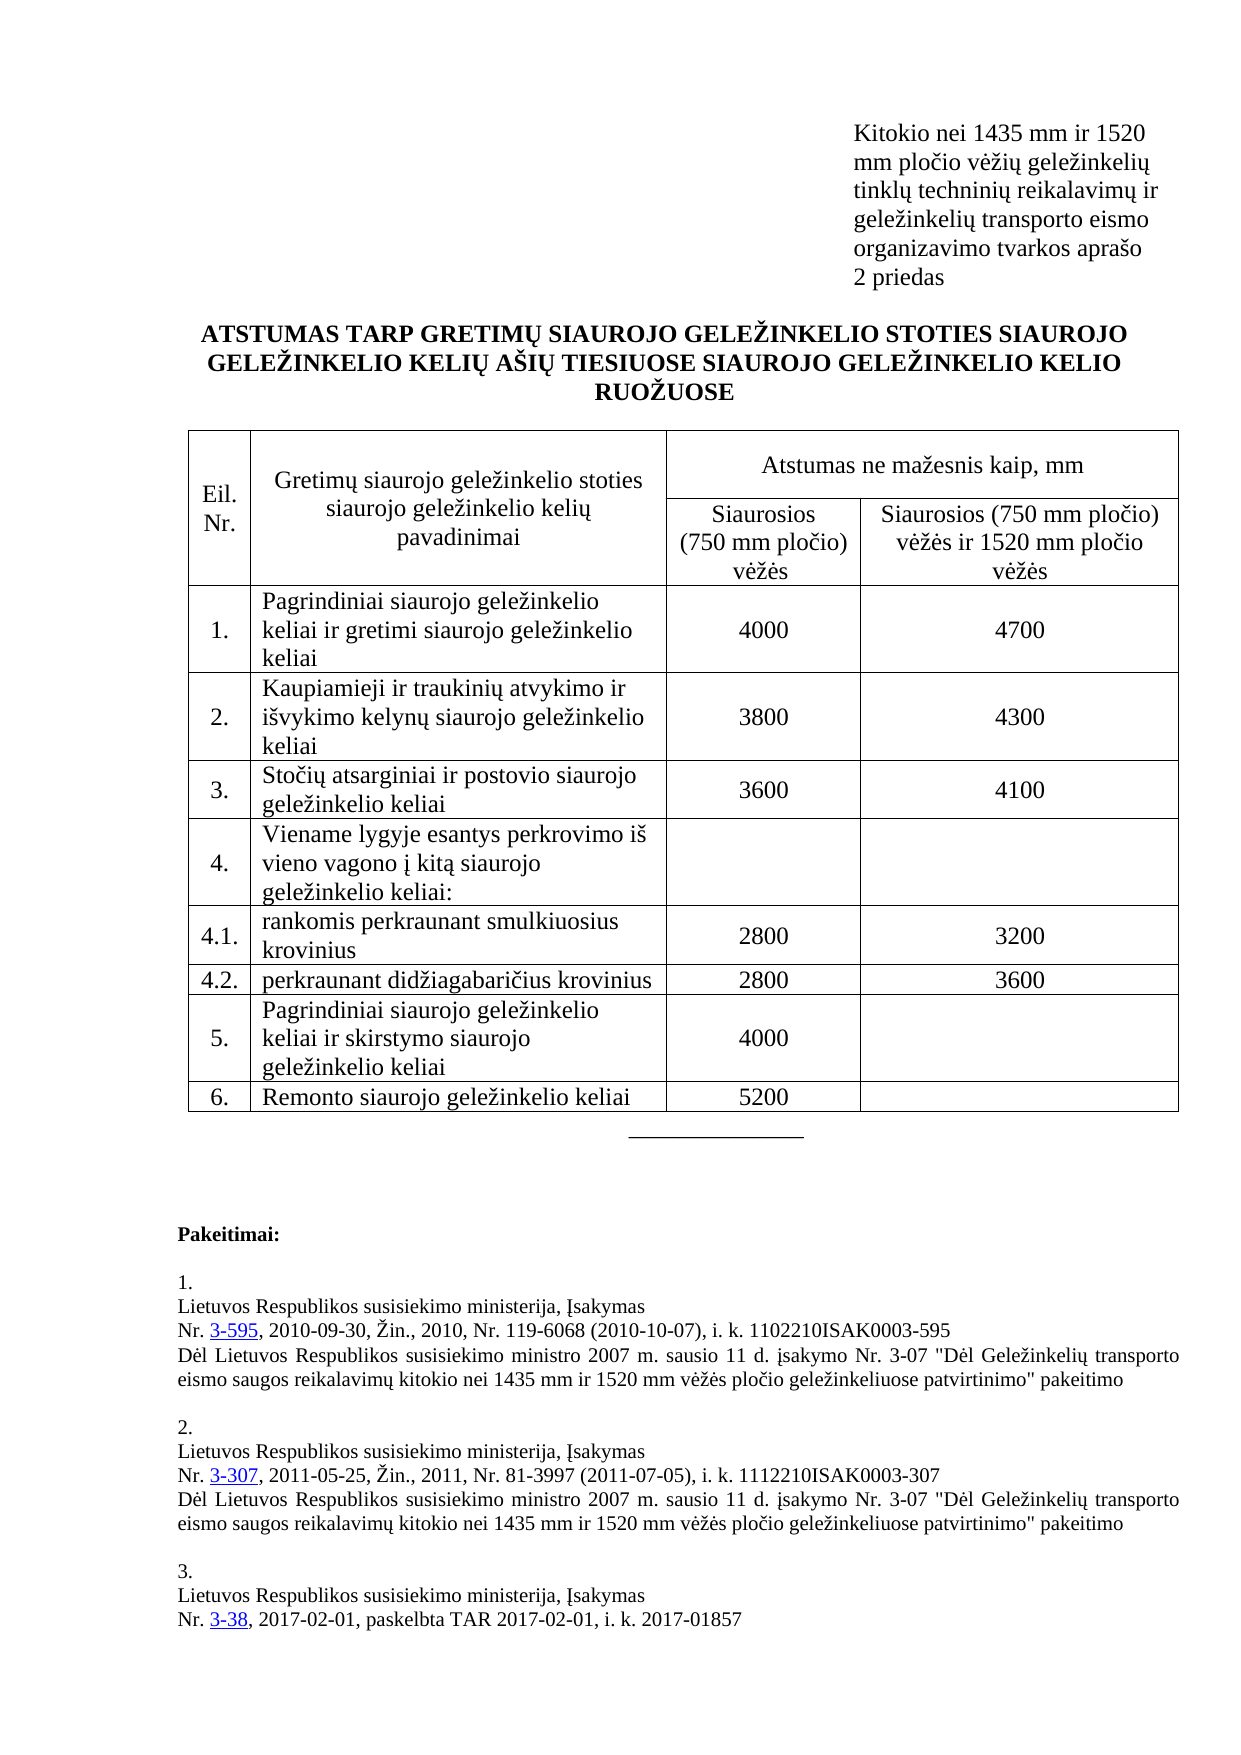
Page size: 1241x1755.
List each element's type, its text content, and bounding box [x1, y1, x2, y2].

table_cell Siaurosios (750 mm pločio) vėžės [667, 499, 860, 585]
table_cell Siaurosios (750 mm pločio) vėžės ir 1520 mm pločio vėžės [861, 499, 1178, 585]
text Lietuvos Respublikos susisiekimo ministerija, Įsakymas [177, 1439, 1181, 1463]
text 1. [177, 1270, 1181, 1294]
table_cell 4000 [667, 586, 860, 672]
text 2 priedas [853, 262, 1181, 291]
table_cell 4300 [861, 673, 1178, 759]
table_cell 6. [189, 1082, 250, 1111]
table_header Eil. Nr. [189, 431, 250, 585]
table_cell Viename lygyje esantys perkrovimo iš vieno vagono į kitą siaurojo geležinkelio keliai: [251, 819, 666, 905]
table_cell [861, 995, 1178, 1081]
table_cell 1. [189, 586, 250, 672]
text geležinkelių transporto eismo [853, 204, 1181, 233]
text Dėl Lietuvos Respublikos susisiekimo ministro 2007 m. sausio 11 d. įsakymo Nr. 3-07 "Dėl Geležinkelių transporto eismo saugos reikalavimų kitokio nei 1435 mm ir 1520 mm vėžės pločio geležinkeliuose patvirtinimo" pakeitimo [177, 1487, 1181, 1535]
table_cell 2800 [667, 906, 860, 964]
table_cell Stočių atsarginiai ir postovio siaurojo geležinkelio keliai [251, 761, 666, 818]
text organizavimo tvarkos aprašo [853, 233, 1181, 262]
text 3. [177, 1559, 1181, 1583]
table_cell rankomis perkraunant smulkiuosius krovinius [251, 906, 666, 964]
table_header Gretimų siaurojo geležinkelio stoties siaurojo geležinkelio kelių pavadinimai [251, 431, 666, 585]
table_cell 4.2. [189, 965, 250, 994]
text ______________ [251, 1112, 1181, 1141]
text mm pločio vėžių geležinkelių [853, 147, 1181, 176]
table_cell 3800 [667, 673, 860, 759]
text ATSTUMAS TARP GRETIMŲ SIAUROJO GELEŽINKELIO STOTIES SIAUROJO GELEŽINKELIO KELIŲ AŠIŲ TIESIUOSE SIAUROJO GELEŽINKELIO KELIO RUOŽUOSE [177, 319, 1152, 406]
table_cell 5. [189, 995, 250, 1081]
text Nr. 3-38, 2017-02-01, paskelbta TAR 2017-02-01, i. k. 2017-01857 [177, 1607, 1181, 1631]
table_cell [861, 1082, 1178, 1111]
text Kitokio nei 1435 mm ir 1520 [853, 118, 1181, 147]
table_cell 4. [189, 819, 250, 905]
table_cell Pagrindiniai siaurojo geležinkelio keliai ir skirstymo siaurojo geležinkelio keliai [251, 995, 666, 1081]
table_cell 3. [189, 761, 250, 818]
table_cell 2800 [667, 965, 860, 994]
table_cell 3600 [667, 761, 860, 818]
table_cell 4700 [861, 586, 1178, 672]
table_cell 4100 [861, 761, 1178, 818]
text 2. [177, 1415, 1181, 1439]
text tinklų techninių reikalavimų ir [853, 176, 1181, 204]
table_cell 5200 [667, 1082, 860, 1111]
text Nr. 3-595, 2010-09-30, Žin., 2010, Nr. 119-6068 (2010-10-07), i. k. 1102210ISAK0003-595 [177, 1318, 1181, 1342]
table_cell perkraunant didžiagabaričius krovinius [251, 965, 666, 994]
table_cell 2. [189, 673, 250, 759]
table_cell 4000 [667, 995, 860, 1081]
table_cell Remonto siaurojo geležinkelio keliai [251, 1082, 666, 1111]
table_cell Pagrindiniai siaurojo geležinkelio keliai ir gretimi siaurojo geležinkelio keliai [251, 586, 666, 672]
table_cell 3600 [861, 965, 1178, 994]
table_cell Kaupiamieji ir traukinių atvykimo ir išvykimo kelynų siaurojo geležinkelio keliai [251, 673, 666, 759]
table_cell [667, 819, 860, 905]
table_cell 4.1. [189, 906, 250, 964]
text Pakeitimai: [177, 1222, 1181, 1246]
table_cell [861, 819, 1178, 905]
table_header Atstumas ne mažesnis kaip, mm [667, 431, 1178, 498]
text Nr. 3-307, 2011-05-25, Žin., 2011, Nr. 81-3997 (2011-07-05), i. k. 1112210ISAK0003-307 [177, 1463, 1181, 1487]
text Lietuvos Respublikos susisiekimo ministerija, Įsakymas [177, 1294, 1181, 1318]
text Dėl Lietuvos Respublikos susisiekimo ministro 2007 m. sausio 11 d. įsakymo Nr. 3-07 "Dėl Geležinkelių transporto eismo saugos reikalavimų kitokio nei 1435 mm ir 1520 mm vėžės pločio geležinkeliuose patvirtinimo" pakeitimo [177, 1342, 1181, 1391]
text Lietuvos Respublikos susisiekimo ministerija, Įsakymas [177, 1583, 1181, 1607]
table_cell 3200 [861, 906, 1178, 964]
